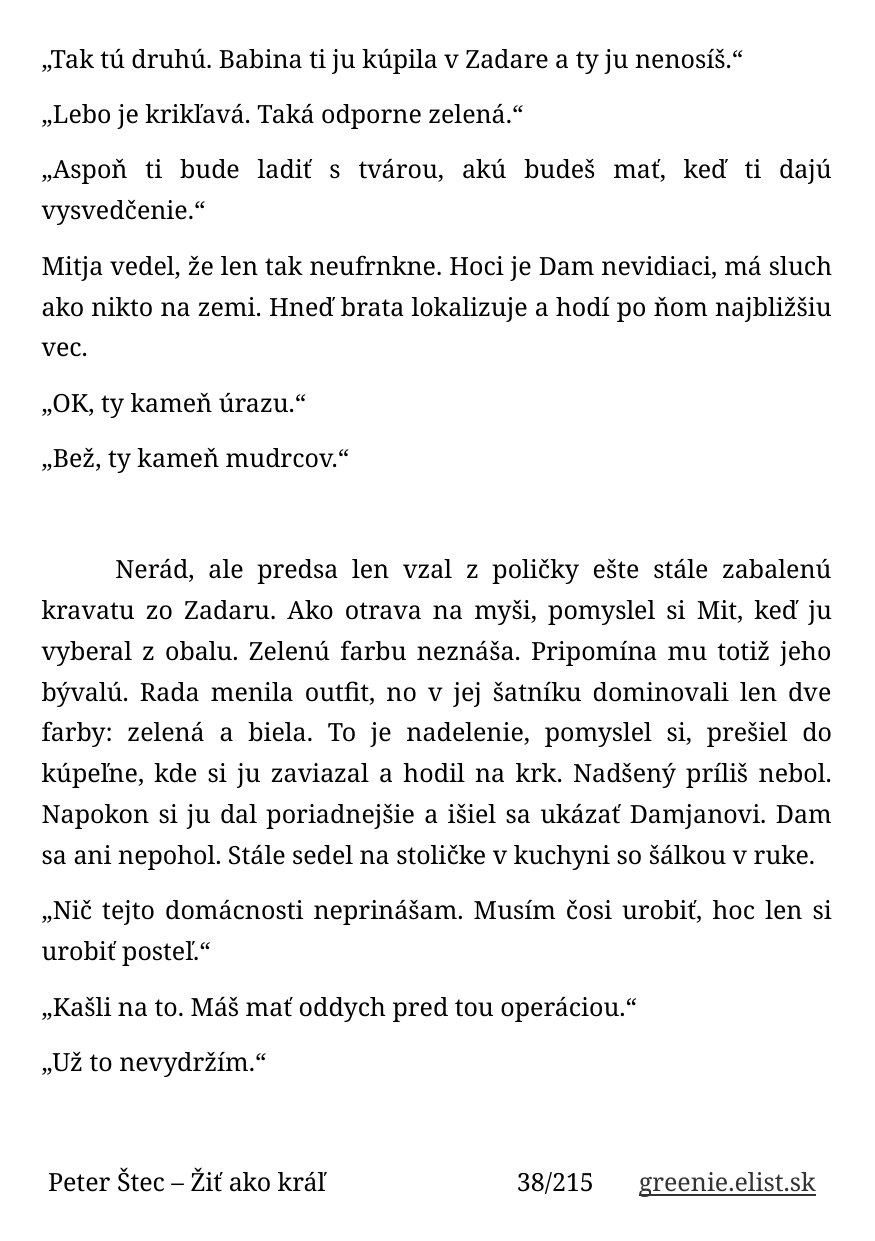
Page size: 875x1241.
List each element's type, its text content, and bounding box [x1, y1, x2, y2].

text „Bež, ty kameň mudrcov.“ [41, 441, 833, 475]
text Mitja vedel, že len tak neufrnkne. Hoci je Dam nevidiaci, má sluch ako nikto na zemi. Hneď brata lokalizuje a hodí po ňom najbližšiu vec. [41, 248, 833, 364]
text „Aspoň ti bude ladiť s tvárou, akú budeš mať, keď ti dajú vysvedčenie.“ [41, 152, 833, 227]
text „Nič tejto domácnosti neprinášam. Musím čosi urobiť, hoc len si urobiť posteľ.“ [41, 893, 833, 968]
text „OK, ty kameň úrazu.“ [41, 386, 833, 419]
text „Tak tú druhú. Babina ti ju kúpila v Zadare a ty ju nenosíš.“ [41, 41, 833, 75]
text Nerád, ale predsa len vzal z poličky ešte stále zabalenú kravatu zo Zadaru. Ako otrava na myši, pomyslel si Mit, keď ju vyberal z obalu. Zelenú farbu neznáša. Pripomína mu totiž jeho bývalú. Rada menila outfit, no v jej šatníku dominovali len dve farby: zelená a biela. To je nadelenie, pomyslel si, prešiel do kúpeľne, kde si ju zaviazal a hodil na krk. Nadšený príliš nebol. Napokon si ju dal poriadnejšie a išiel sa ukázať Damjanovi. Dam sa ani nepohol. Stále sedel na stoličke v kuchyni so šálkou v ruke. [41, 552, 833, 872]
text „Kašli na to. Máš mať oddych pred tou operáciou.“ [41, 989, 833, 1023]
text „Lebo je krikľavá. Taká odporne zelená.“ [41, 97, 833, 131]
text „Už to nevydržím.“ [41, 1045, 833, 1079]
